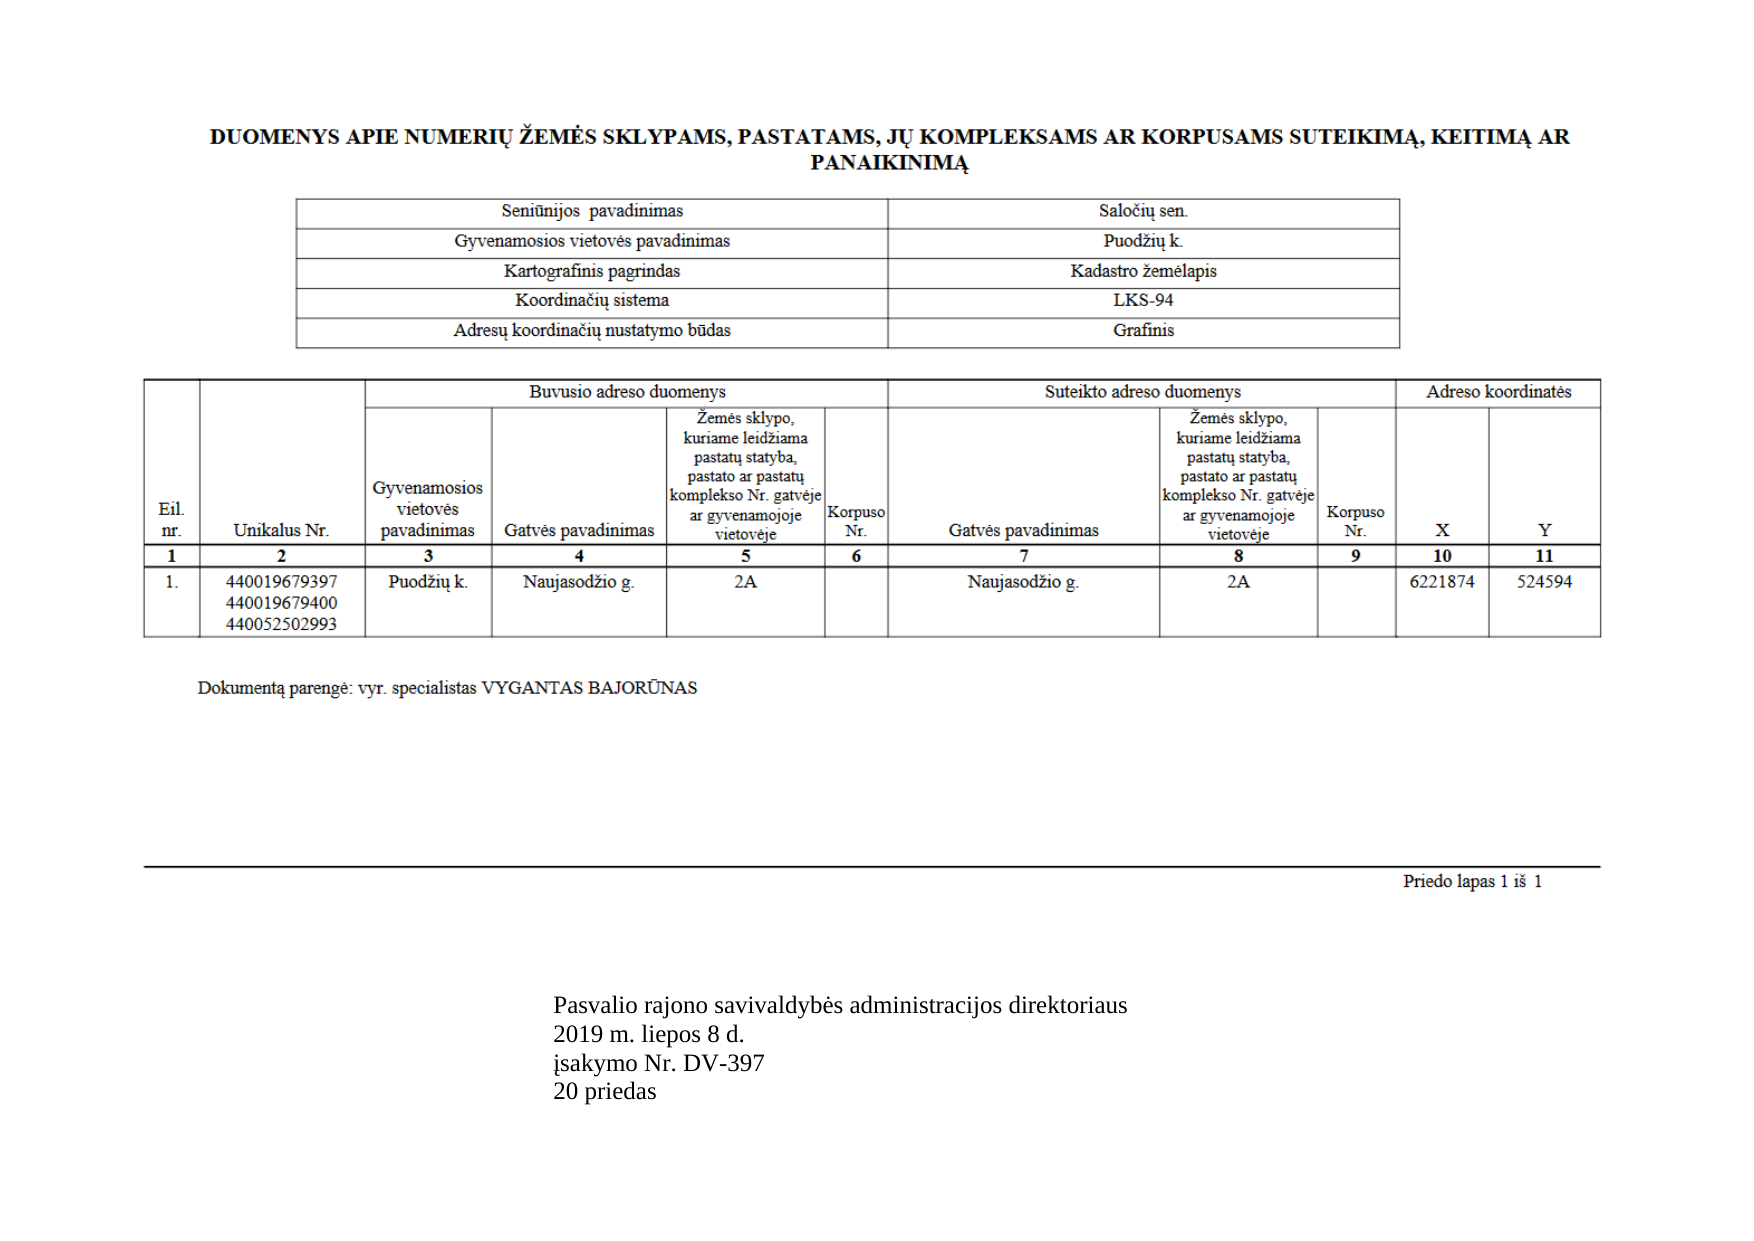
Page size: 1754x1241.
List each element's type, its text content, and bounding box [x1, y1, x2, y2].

table_header [118, 990, 542, 1134]
table_header Pasvalio rajono savivaldybės administracijos direktoriaus 2019 m. liepos 8 d. įsakymo Nr. DV-397 20 priedas [542, 990, 1142, 1134]
